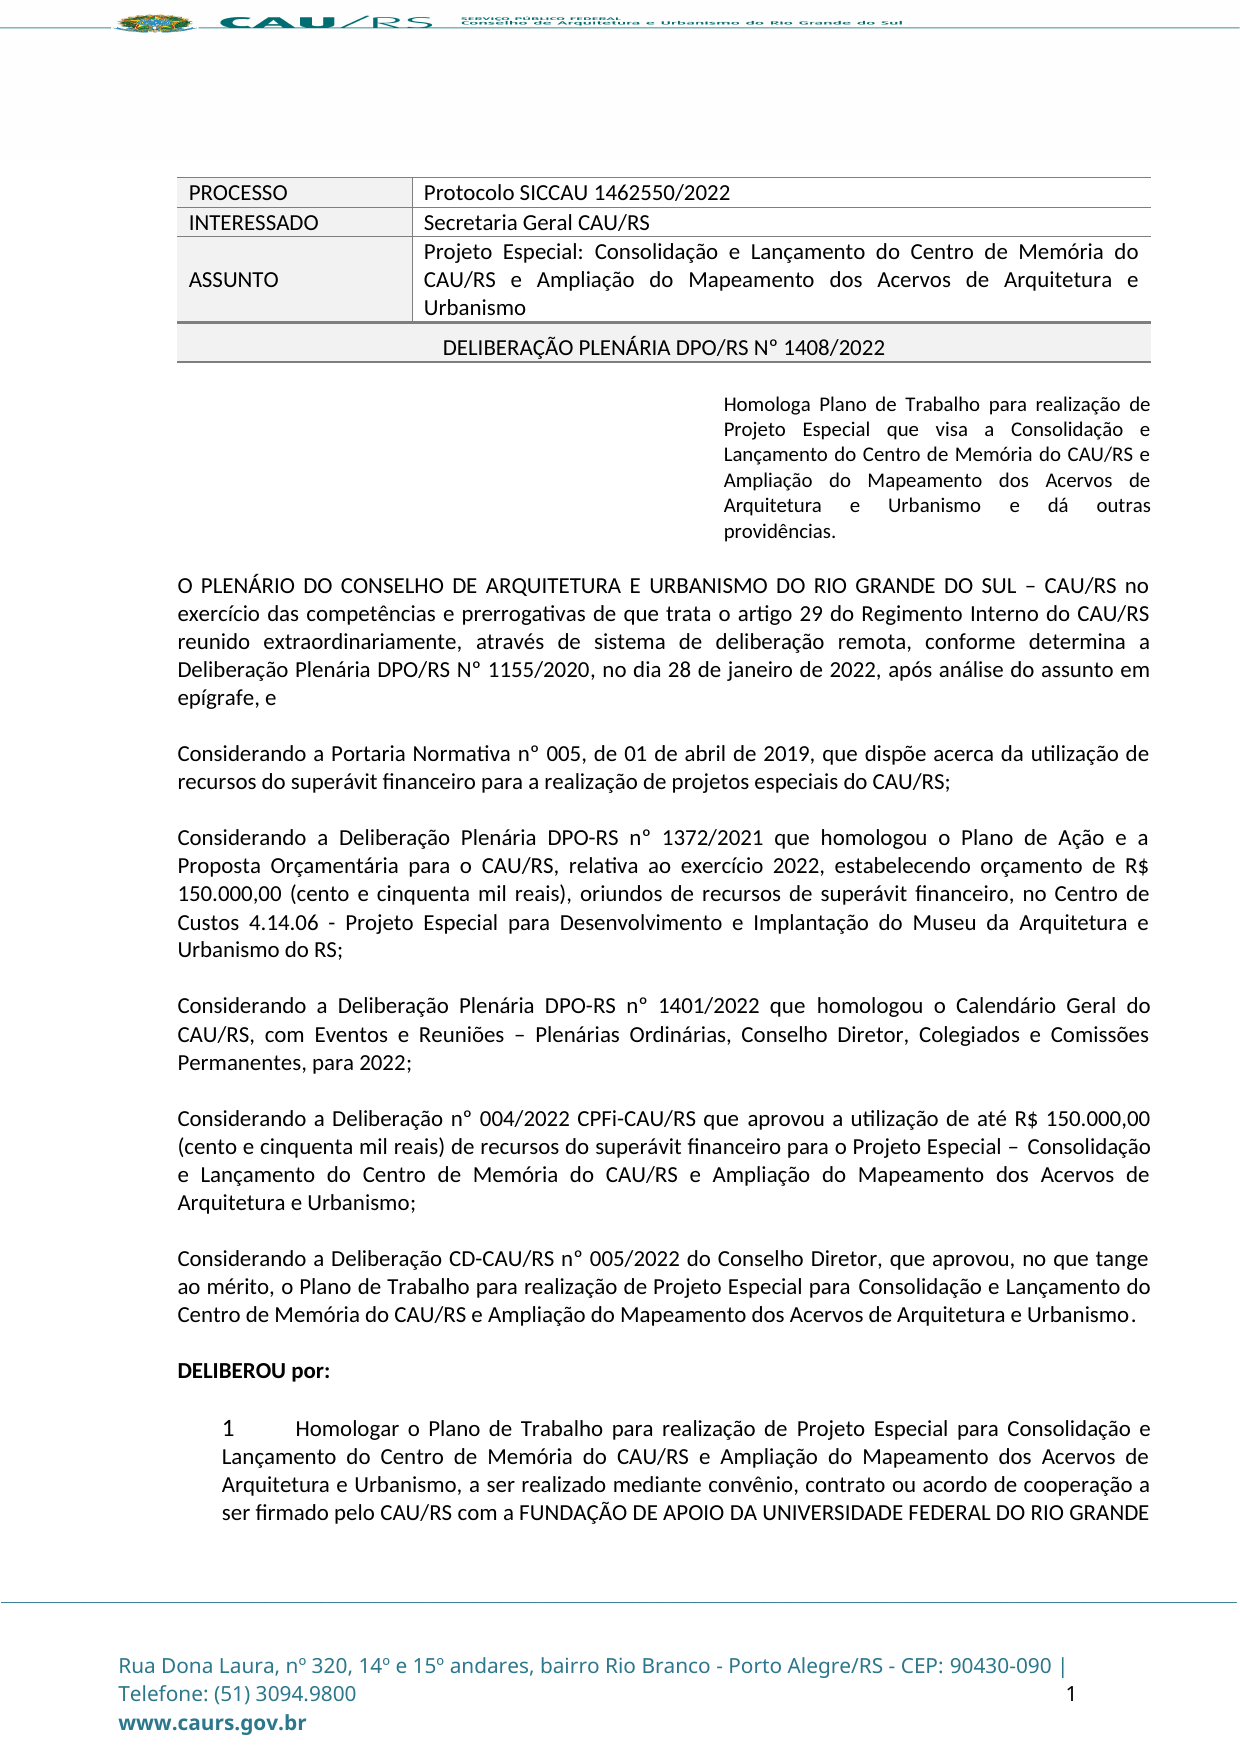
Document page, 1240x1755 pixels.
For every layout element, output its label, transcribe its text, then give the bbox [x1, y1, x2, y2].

table_header PROCESSO [177, 178, 412, 207]
text Considerando a Deliberação Plenária DPO-RS nº 1401/2022 que homologou o Calendário Geral do CAU/RS, com Eventos e Reuniões – Plenárias Ordinárias, Conselho Diretor, Colegiados e Comissões Permanentes, para 2022; [177, 992, 1151, 1076]
table_cell Secretaria Geral CAU/RS [413, 208, 1151, 236]
text Considerando a Deliberação nº 004/2022 CPFi-CAU/RS que aprovou a utilização de até R$ 150.000,00 (cento e cinquenta mil reais) de recursos do superávit financeiro para o Projeto Especial – Consolidação e Lançamento do Centro de Memória do CAU/RS e Ampliação do Mapeamento dos Acervos de Arquitetura e Urbanismo; [177, 1104, 1151, 1216]
text DELIBERAÇÃO PLENÁRIA DPO/RS Nº 1408/2022 [177, 324, 1151, 361]
table_cell INTERESSADO [177, 208, 412, 236]
table_cell ASSUNTO [177, 237, 412, 321]
text Considerando a Portaria Normativa nº 005, de 01 de abril de 2019, que dispõe acerca da utilização de recursos do superávit financeiro para a realização de projetos especiais do CAU/RS; [177, 739, 1151, 796]
text O PLENÁRIO DO CONSELHO DE ARQUITETURA E URBANISMO DO RIO GRANDE DO SUL – CAU/RS no exercício das competências e prerrogativas de que trata o artigo 29 do Regimento Interno do CAU/RS reunido extraordinariamente, através de sistema de deliberação remota, conforme determina a Deliberação Plenária DPO/RS Nº 1155/2020, no dia 28 de janeiro de 2022, após análise do assunto em epígrafe, e [177, 571, 1151, 711]
text Considerando a Deliberação Plenária DPO-RS nº 1372/2021 que homologou o Plano de Ação e a Proposta Orçamentária para o CAU/RS, relativa ao exercício 2022, estabelecendo orçamento de R$ 150.000,00 (cento e cinquenta mil reais), oriundos de recursos de superávit financeiro, no Centro de Custos 4.14.06 - Projeto Especial para Desenvolvimento e Implantação do Museu da Arquitetura e Urbanismo do RS; [177, 823, 1151, 964]
list Homologar o Plano de Trabalho para realização de Projeto Especial para Consolidação e Lançamento do Centro de Memória do CAU/RS e Ampliação do Mapeamento dos Acervos de Arquitetura e Urbanismo, a ser realizado mediante convênio, contrato ou acordo de cooperação a ser firmado pelo CAU/RS com a FUNDAÇÃO DE APOIO DA UNIVERSIDADE FEDERAL DO RIO GRANDE [222, 1412, 1151, 1527]
table_cell Projeto Especial: Consolidação e Lançamento do Centro de Memória do CAU/RS e Ampliação do Mapeamento dos Acervos de Arquitetura e Urbanismo [413, 237, 1151, 321]
text Homologa Plano de Trabalho para realização de Projeto Especial que visa a Consolidação e Lançamento do Centro de Memória do CAU/RS e Ampliação do Mapeamento dos Acervos de Arquitetura e Urbanismo e dá outras providências. [723, 391, 1151, 543]
table_header Protocolo SICCAU 1462550/2022 [413, 178, 1151, 207]
text Considerando a Deliberação CD-CAU/RS nº 005/2022 do Conselho Diretor, que aprovou, no que tange ao mérito, o Plano de Trabalho para realização de Projeto Especial para Consolidação e Lançamento do Centro de Memória do CAU/RS e Ampliação do Mapeamento dos Acervos de Arquitetura e Urbanismo. [177, 1244, 1151, 1328]
text DELIBEROU por: [177, 1356, 1151, 1384]
